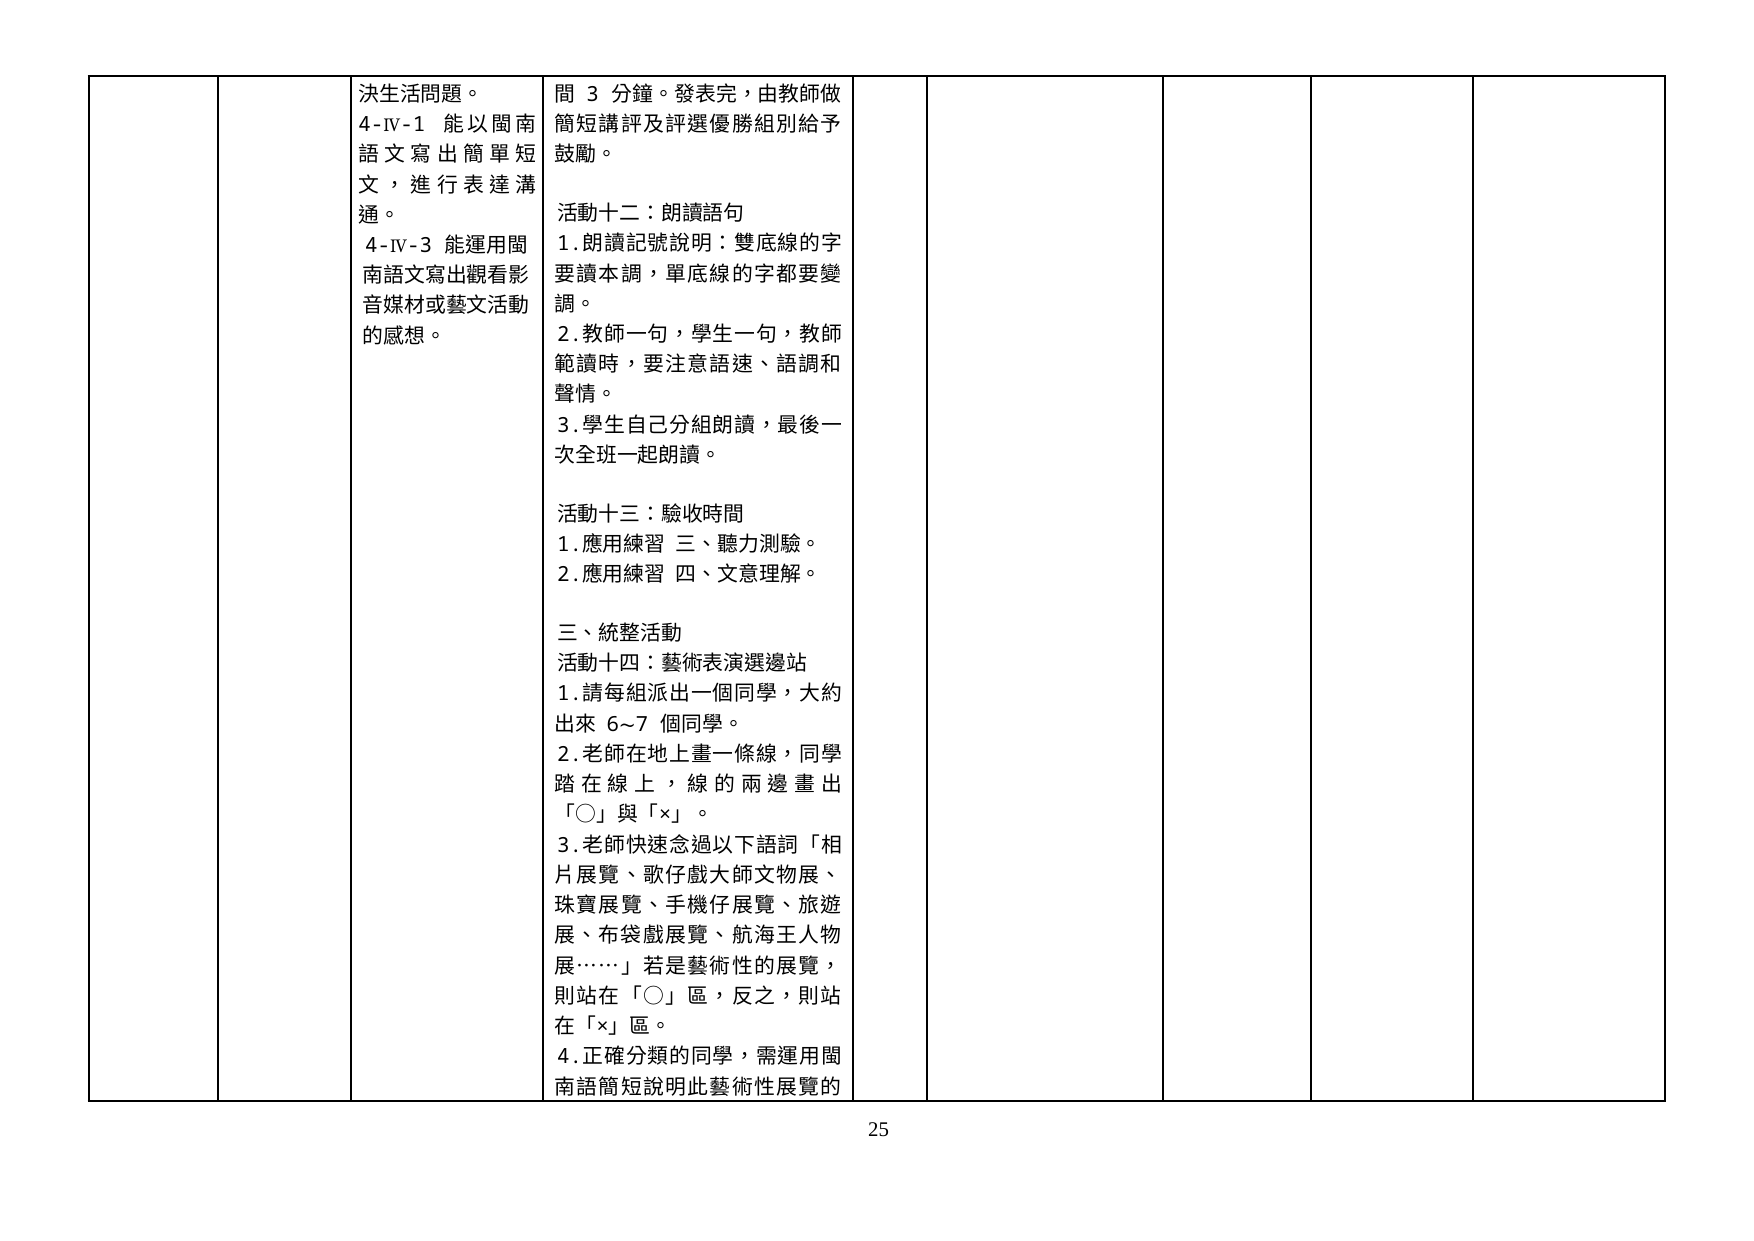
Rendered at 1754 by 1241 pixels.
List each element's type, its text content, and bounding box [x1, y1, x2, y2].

table_cell [854, 77, 926, 1100]
table_cell [219, 77, 350, 1100]
table_cell [1312, 77, 1472, 1100]
table_cell [1474, 77, 1664, 1100]
table_cell 決生活問題。 4-Ⅳ-1 能以閩南語文寫出簡單短文，進行表達溝通。 4-Ⅳ-3 能運用閩南語文寫出觀看影音媒材或藝文活動的感想。 [352, 77, 542, 1100]
table_cell 間 3 分鐘。發表完，由教師做簡短講評及評選優勝組別給予鼓勵。 活動十二：朗讀語句 1.朗讀記號說明：雙底線的字要讀本調，單底線的字都要變調。 2.教師一句，學生一句，教師範讀時，要注意語速、語調和聲情。 3.學生自己分組朗讀，最後一次全班一起朗讀。 活動十三：驗收時間 1.應用練習 三、聽力測驗。 2.應用練習 四、文意理解。 三、統整活動 活動十四：藝術表演選邊站 1.請每組派出一個同學，大約出來 6∼7 個同學。 2.老師在地上畫一條線，同學踏在線上，線的兩邊畫出「○」與「×」。 3.老師快速念過以下語詞「相片展覽、歌仔戲大師文物展、珠寶展覽、手機仔展覽、旅遊展、布袋戲展覽、航海王人物展⋯⋯」若是藝術性的展覽，則站在「○」區，反之，則站在「×」區。 4.正確分類的同學，需運用閩南語簡短說明此藝術性展覽的 [544, 77, 852, 1100]
table_cell [928, 77, 1162, 1100]
table_cell [90, 77, 217, 1100]
table_cell [1164, 77, 1310, 1100]
